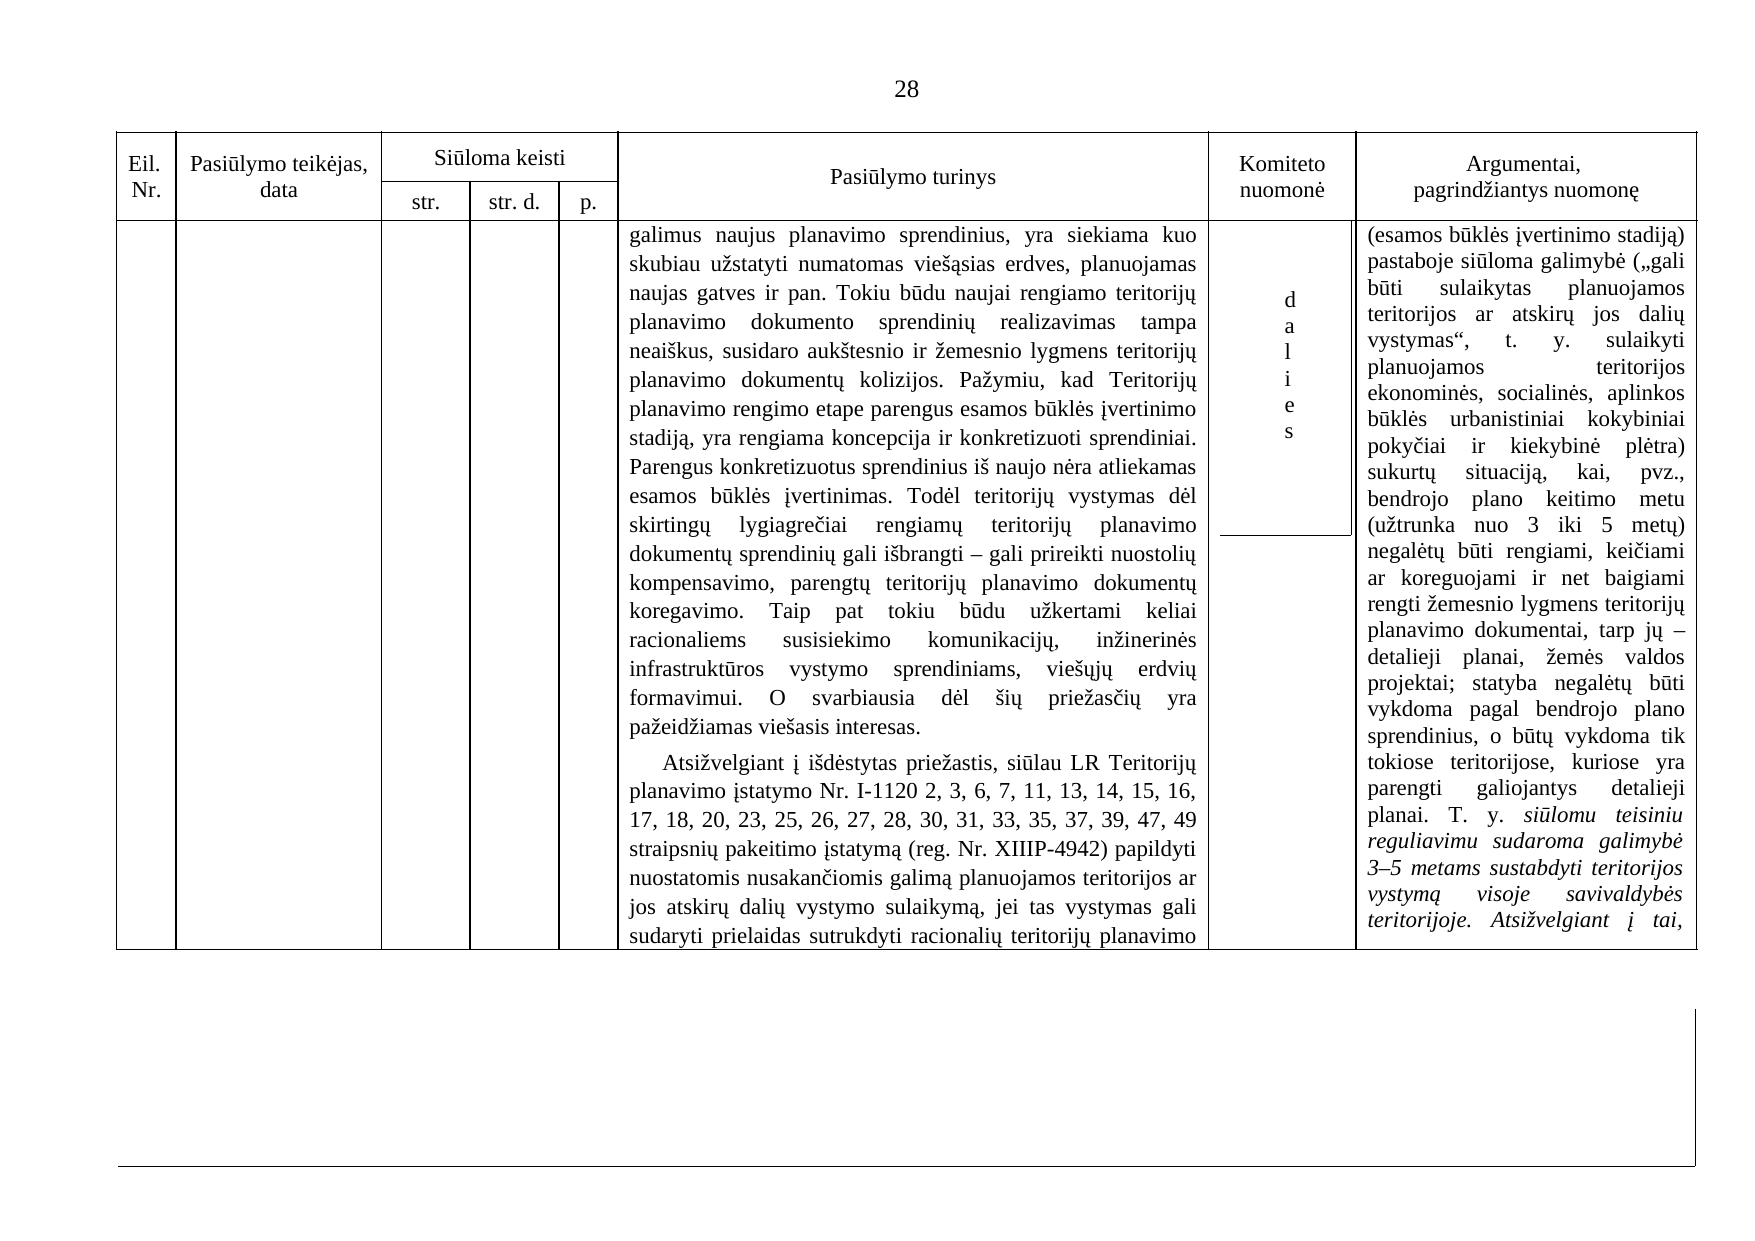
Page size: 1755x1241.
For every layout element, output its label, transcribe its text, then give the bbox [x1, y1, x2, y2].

table_header Siūloma keisti [382, 133, 617, 181]
table_cell [177, 221, 381, 949]
table_header Argumentai, pagrindžiantys nuomonę [1357, 133, 1696, 220]
table_cell (esamos būklės įvertinimo stadiją) pastaboje siūloma galimybė („gali būti sulaikytas planuojamos teritorijos ar atskirų jos dalių vystymas“, t. y. sulaikyti planuojamos teritorijos ekonominės, socialinės, aplinkos būklės urbanistiniai kokybiniai pokyčiai ir kiekybinė plėtra) sukurtų situaciją, kai, pvz., bendrojo plano keitimo metu (užtrunka nuo 3 iki 5 metų) negalėtų būti rengiami, keičiami ar koreguojami ir net baigiami rengti žemesnio lygmens teritorijų planavimo dokumentai, tarp jų – detalieji planai, žemės valdos projektai; statyba negalėtų būti vykdoma pagal bendrojo plano sprendinius, o būtų vykdoma tik tokiose teritorijose, kuriose yra parengti galiojantys detalieji planai. T. y. siūlomu teisiniu reguliavimu sudaroma galimybė 3–5 metams sustabdyti teritorijos vystymą visoje savivaldybės teritorijoje. Atsižvelgiant į tai, [1357, 221, 1696, 949]
table_cell str. [382, 182, 469, 220]
table_header Pasiūlymo teikėjas, data [177, 133, 381, 220]
table_cell galimus naujus planavimo sprendinius, yra siekiama kuo skubiau užstatyti numatomas viešąsias erdves, planuojamas naujas gatves ir pan. Tokiu būdu naujai rengiamo teritorijų planavimo dokumento sprendinių realizavimas tampa neaiškus, susidaro aukštesnio ir žemesnio lygmens teritorijų planavimo dokumentų kolizijos. Pažymiu, kad Teritorijų planavimo rengimo etape parengus esamos būklės įvertinimo stadiją, yra rengiama koncepcija ir konkretizuoti sprendiniai. Parengus konkretizuotus sprendinius iš naujo nėra atliekamas esamos būklės įvertinimas. Todėl teritorijų vystymas dėl skirtingų lygiagrečiai rengiamų teritorijų planavimo dokumentų sprendinių gali išbrangti – gali prireikti nuostolių kompensavimo, parengtų teritorijų planavimo dokumentų koregavimo. Taip pat tokiu būdu užkertami keliai racionaliems susisiekimo komunikacijų, inžinerinės infrastruktūros vystymo sprendiniams, viešųjų erdvių formavimui. O svarbiausia dėl šių priežasčių yra pažeidžiamas viešasis interesas. Atsižvelgiant į išdėstytas priežastis, siūlau LR Teritorijų planavimo įstatymo Nr. I-1120 2, 3, 6, 7, 11, 13, 14, 15, 16, 17, 18, 20, 23, 25, 26, 27, 28, 30, 31, 33, 35, 37, 39, 47, 49 straipsnių pakeitimo įstatymą (reg. Nr. XIIIP-4942) papildyti nuostatomis nusakančiomis galimą planuojamos teritorijos ar jos atskirų dalių vystymo sulaikymą, jei tas vystymas gali sudaryti prielaidas sutrukdyti racionalių teritorijų planavimo [619, 221, 1208, 949]
table_cell str. d. [471, 182, 558, 220]
table_header Eil. Nr. [117, 133, 175, 220]
table_header Pasiūlymo turinys [619, 133, 1208, 220]
table_cell [117, 221, 175, 949]
table_cell [471, 221, 558, 949]
table_cell [560, 221, 617, 949]
table_header Komiteto nuomonė [1209, 133, 1355, 220]
table_cell p. [560, 182, 617, 220]
table_cell dalies [1209, 221, 1355, 949]
table_cell [382, 221, 469, 949]
